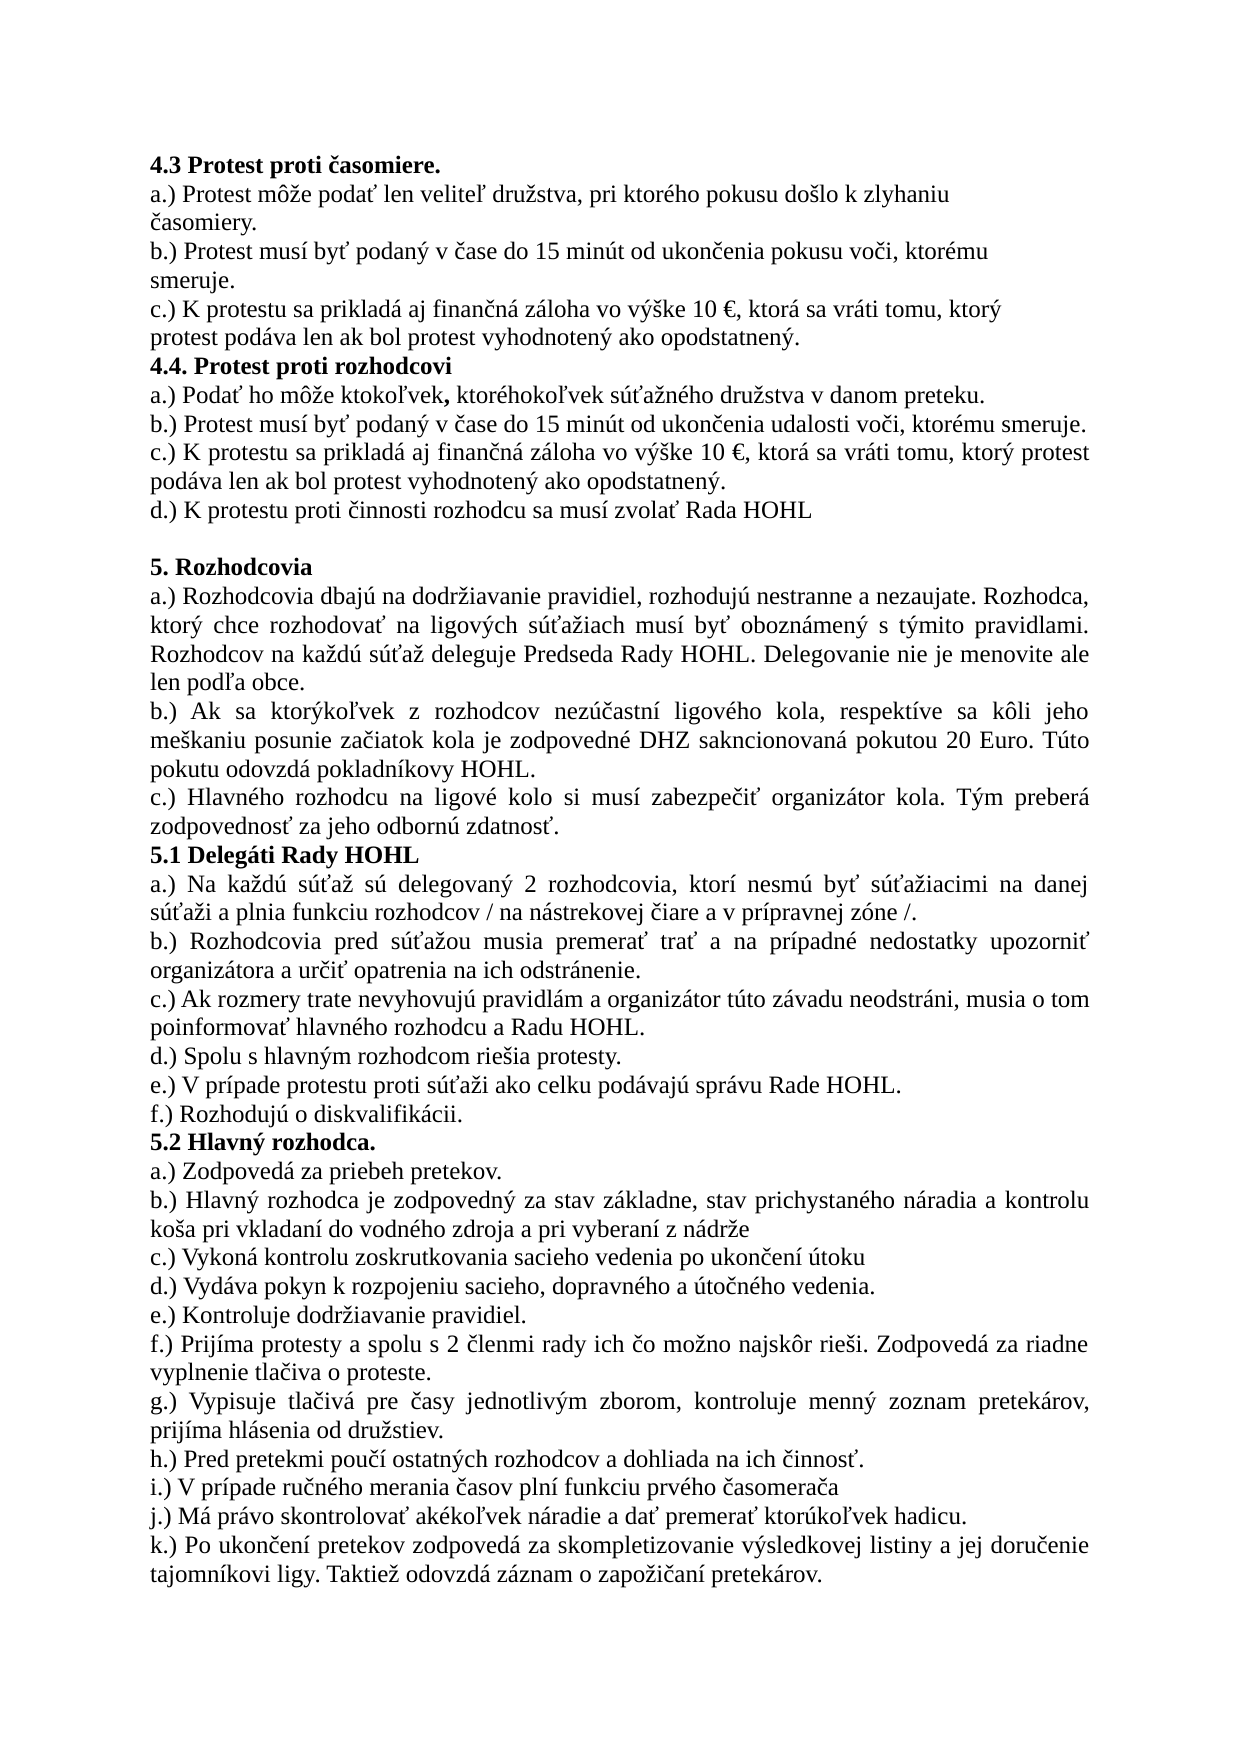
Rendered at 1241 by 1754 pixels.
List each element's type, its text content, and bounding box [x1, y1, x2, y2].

text g.) Vypisuje tlačivá pre časy jednotlivým zborom, kontroluje menný zoznam pretekárov, prijíma hlásenia od družstiev. [150, 1386, 1090, 1444]
text c.) Hlavného rozhodcu na ligové kolo si musí zabezpečiť organizátor kola. Tým preberá zodpovednosť za jeho odbornú zdatnosť. [150, 782, 1090, 840]
text j.) Má právo skontrolovať akékoľvek náradie a dať premerať ktorúkoľvek hadicu. [150, 1501, 1090, 1530]
text protest podáva len ak bol protest vyhodnotený ako opodstatnený. [150, 322, 1090, 351]
text b.) Protest musí byť podaný v čase do 15 minút od ukončenia udalosti voči, ktorému smeruje. [150, 409, 1090, 437]
text a.) Zodpovedá za priebeh pretekov. [150, 1156, 1090, 1185]
text c.) Vykoná kontrolu zoskrutkovania sacieho vedenia po ukončení útoku [150, 1242, 1090, 1271]
text e.) Kontroluje dodržiavanie pravidiel. [150, 1300, 1090, 1329]
text 5. Rozhodcovia [150, 552, 1090, 581]
text c.) K protestu sa prikladá aj finančná záloha vo výške 10 €, ktorá sa vráti tomu, ktorý protest podáva len ak bol protest vyhodnotený ako opodstatnený. [150, 437, 1090, 495]
text h.) Pred pretekmi poučí ostatných rozhodcov a dohliada na ich činnosť. [150, 1444, 1090, 1472]
text c.) Ak rozmery trate nevyhovujú pravidlám a organizátor túto závadu neodstráni, musia o tom poinformovať hlavného rozhodcu a Radu HOHL. [150, 984, 1090, 1041]
text a.) Rozhodcovia dbajú na dodržiavanie pravidiel, rozhodujú nestranne a nezaujate. Rozhodca, ktorý chce rozhodovať na ligových súťažiach musí byť oboznámený s týmito pravidlami. Rozhodcov na každú súťaž deleguje Predseda Rady HOHL. Delegovanie nie je menovite ale len podľa obce. [150, 581, 1090, 696]
text 5.2 Hlavný rozhodca. [150, 1127, 1090, 1156]
text b.) Hlavný rozhodca je zodpovedný za stav základne, stav prichystaného náradia a kontrolu koša pri vkladaní do vodného zdroja a pri vyberaní z nádrže [150, 1185, 1090, 1242]
text b.) Ak sa ktorýkoľvek z rozhodcov nezúčastní ligového kola, respektíve sa kôli jeho meškaniu posunie začiatok kola je zodpovedné DHZ sakncionovaná pokutou 20 Euro. Túto pokutu odovzdá pokladníkovy HOHL. [150, 696, 1090, 782]
text časomiery. [150, 207, 1090, 236]
text f.) Rozhodujú o diskvalifikácii. [150, 1099, 1090, 1127]
text a.) Protest môže podať len veliteľ družstva, pri ktorého pokusu došlo k zlyhaniu [150, 179, 1090, 207]
text b.) Protest musí byť podaný v čase do 15 minút od ukončenia pokusu voči, ktorému [150, 236, 1090, 265]
text f.) Prijíma protesty a spolu s 2 členmi rady ich čo možno najskôr rieši. Zodpovedá za riadne vyplnenie tlačiva o proteste. [150, 1329, 1090, 1386]
text d.) Spolu s hlavným rozhodcom riešia protesty. [150, 1041, 1090, 1070]
text smeruje. [150, 265, 1090, 294]
text 5.1 Delegáti Rady HOHL [150, 840, 1090, 869]
text c.) K protestu sa prikladá aj finančná záloha vo výške 10 €, ktorá sa vráti tomu, ktorý [150, 294, 1090, 322]
text a.) Podať ho môže ktokoľvek, ktoréhokoľvek súťažného družstva v danom preteku. [150, 380, 1090, 409]
text a.) Na každú súťaž sú delegovaný 2 rozhodcovia, ktorí nesmú byť súťažiacimi na danej súťaži a plnia funkciu rozhodcov / na nástrekovej čiare a v prípravnej zóne /. [150, 869, 1090, 926]
text e.) V prípade protestu proti súťaži ako celku podávajú správu Rade HOHL. [150, 1070, 1090, 1099]
text 4.3 Protest proti časomiere. [150, 150, 1090, 179]
text k.) Po ukončení pretekov zodpovedá za skompletizovanie výsledkovej listiny a jej doručenie tajomníkovi ligy. Taktiež odovzdá záznam o zapožičaní pretekárov. [150, 1530, 1090, 1587]
text 4.4. Protest proti rozhodcovi [150, 351, 1090, 380]
text b.) Rozhodcovia pred súťažou musia premerať trať a na prípadné nedostatky upozorniť organizátora a určiť opatrenia na ich odstránenie. [150, 926, 1090, 984]
text d.) K protestu proti činnosti rozhodcu sa musí zvolať Rada HOHL [150, 495, 1090, 524]
text d.) Vydáva pokyn k rozpojeniu sacieho, dopravného a útočného vedenia. [150, 1271, 1090, 1300]
text i.) V prípade ručného merania časov plní funkciu prvého časomerača [150, 1472, 1090, 1501]
